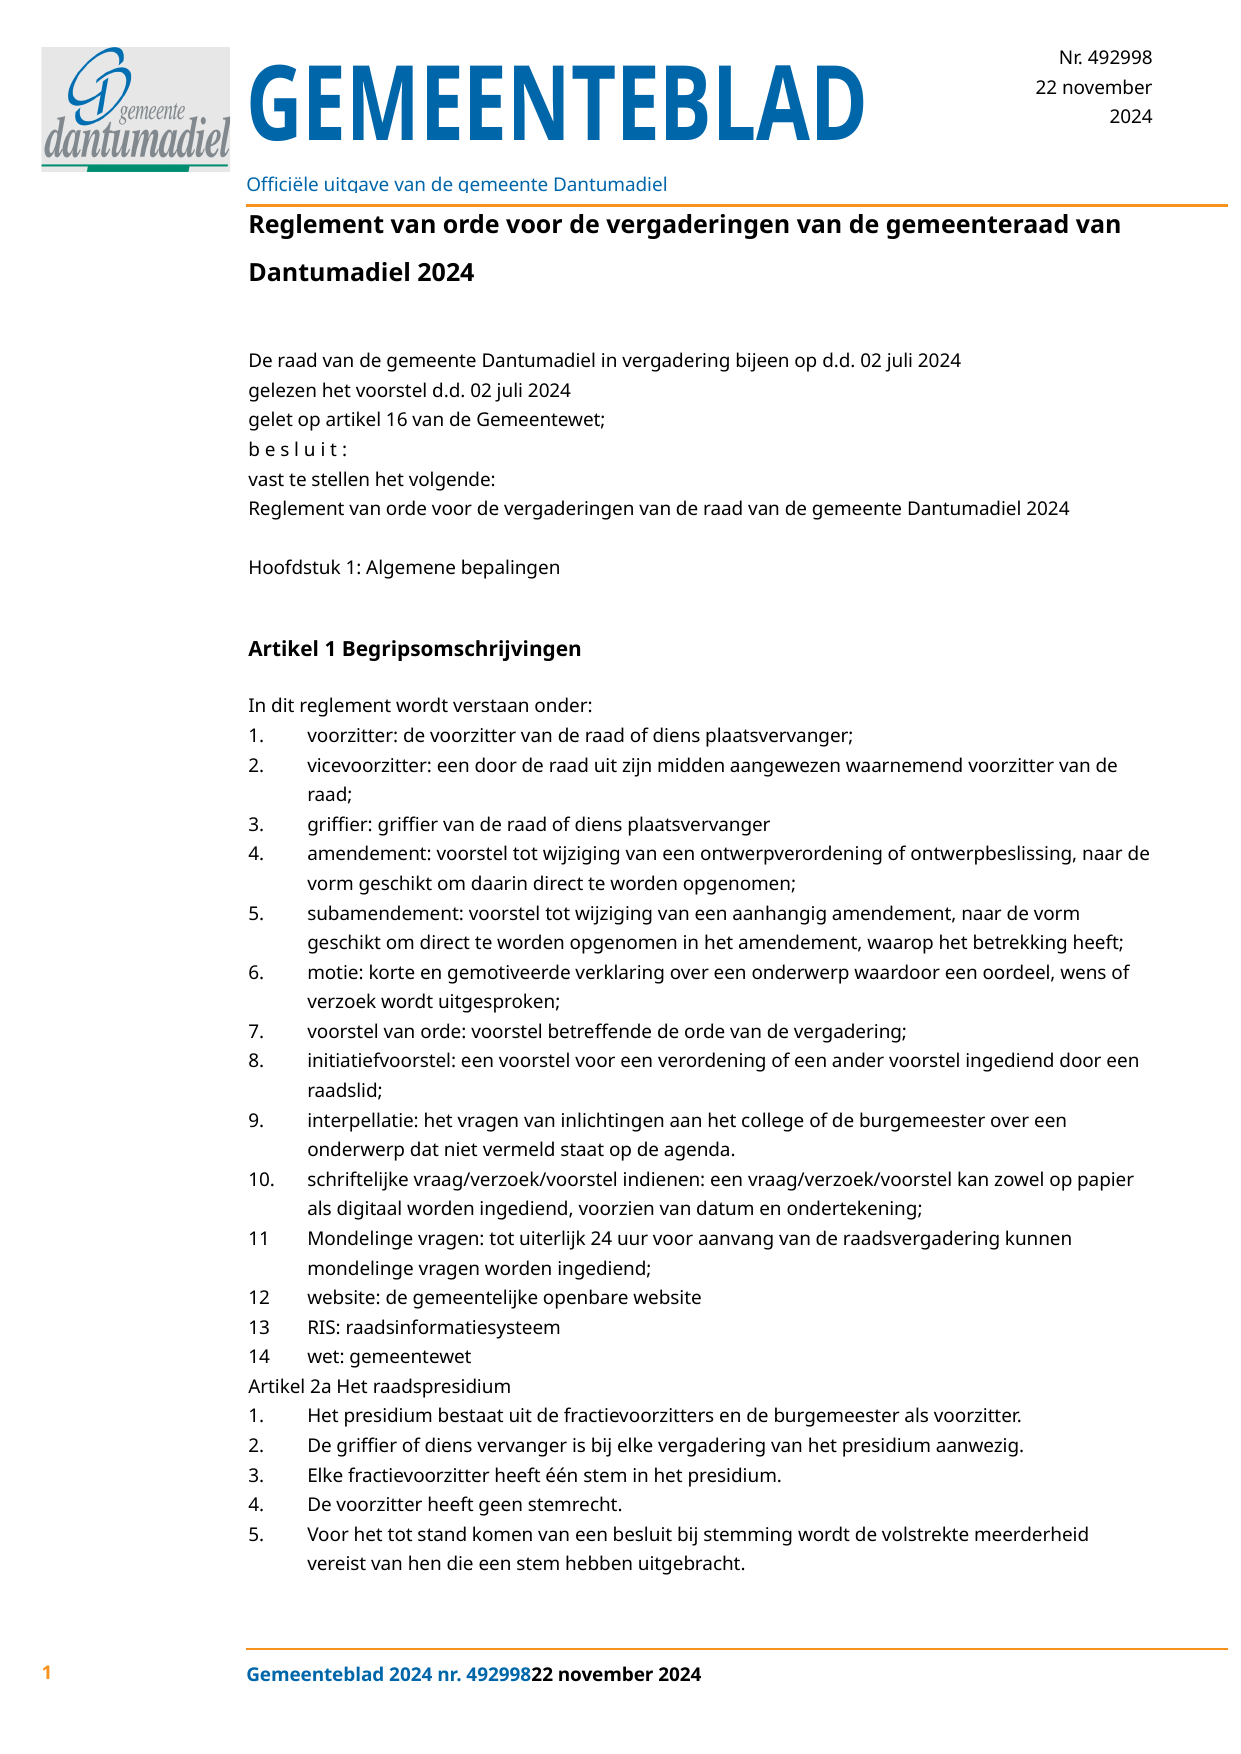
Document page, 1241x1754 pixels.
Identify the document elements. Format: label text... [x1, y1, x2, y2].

list Elke fractievoorzitter heeft één stem in het presidium. [248, 1462, 1152, 1487]
list motie: korte en gemotiveerde verklaring over een onderwerp waardoor een oordeel, wens of verzoek wordt uitgesproken; [248, 959, 1152, 1014]
list De voorzitter heeft geen stemrecht. [248, 1491, 1152, 1517]
list subamendement: voorstel tot wijziging van een aanhangig amendement, naar de vorm geschikt om direct te worden opgenomen in het amendement, waarop het betrekking heeft; [248, 900, 1152, 955]
text Hoofdstuk 1: Algemene bepalingen [248, 554, 1152, 580]
list schriftelijke vraag/verzoek/voorstel indienen: een vraag/verzoek/voorstel kan zowel op papier als digitaal worden ingediend, voorzien van datum en ondertekening; [248, 1166, 1152, 1221]
list voorzitter: de voorzitter van de raad of diens plaatsvervanger; [248, 722, 1152, 748]
list amendement: voorstel tot wijziging van een ontwerpverordening of ontwerpbeslissing, naar de vorm geschikt om daarin direct te worden opgenomen; [248, 841, 1152, 896]
list vicevoorzitter: een door de raad uit zijn midden aangewezen waarnemend voorzitter van de raad; [248, 752, 1152, 807]
text Reglement van orde voor de vergaderingen van de raad van de gemeente Dantumadiel 2024 [248, 495, 1152, 521]
list De griffier of diens vervanger is bij elke vergadering van het presidium aanwezig. [248, 1432, 1152, 1458]
list Het presidium bestaat uit de fractievoorzitters en de burgemeester als voorzitter. [248, 1403, 1152, 1428]
text Artikel 1 Begripsomschrijvingen [248, 634, 1152, 663]
text vast te stellen het volgende: [248, 466, 1152, 492]
list Voor het tot stand komen van een besluit bij stemming wordt de volstrekte meerderheid vereist van hen die een stem hebben uitgebracht. [248, 1521, 1152, 1576]
text In dit reglement wordt verstaan onder: [248, 693, 1152, 718]
list initiatiefvoorstel: een voorstel voor een verordening of een ander voorstel ingediend door een raadslid; [248, 1048, 1152, 1103]
list voorstel van orde: voorstel betreffende de orde van de vergadering; [248, 1018, 1152, 1044]
list RIS: raadsinformatiesysteem [248, 1314, 1152, 1339]
text gelezen het voorstel d.d. 02 juli 2024 [248, 377, 1152, 403]
list Mondelinge vragen: tot uiterlijk 24 uur voor aanvang van de raadsvergadering kunnen mondelinge vragen worden ingediend; [248, 1225, 1152, 1280]
list interpellatie: het vragen van inlichtingen aan het college of de burgemeester over een onderwerp dat niet vermeld staat op de agenda. [248, 1107, 1152, 1162]
picture [41, 47, 231, 172]
text De raad van de gemeente Dantumadiel in vergadering bijeen op d.d. 02 juli 2024 [248, 347, 1152, 373]
list griffier: griffier van de raad of diens plaatsvervanger [248, 811, 1152, 837]
text b e s l u i t : [248, 436, 1152, 462]
text Reglement van orde voor de vergaderingen van de gemeenteraad van Dantumadiel 2024 [248, 207, 1152, 288]
text Artikel 2a Het raadspresidium [248, 1373, 1152, 1399]
list wet: gemeentewet [248, 1343, 1152, 1369]
list website: de gemeentelijke openbare website [248, 1284, 1152, 1310]
text gelet op artikel 16 van de Gemeentewet; [248, 407, 1152, 432]
